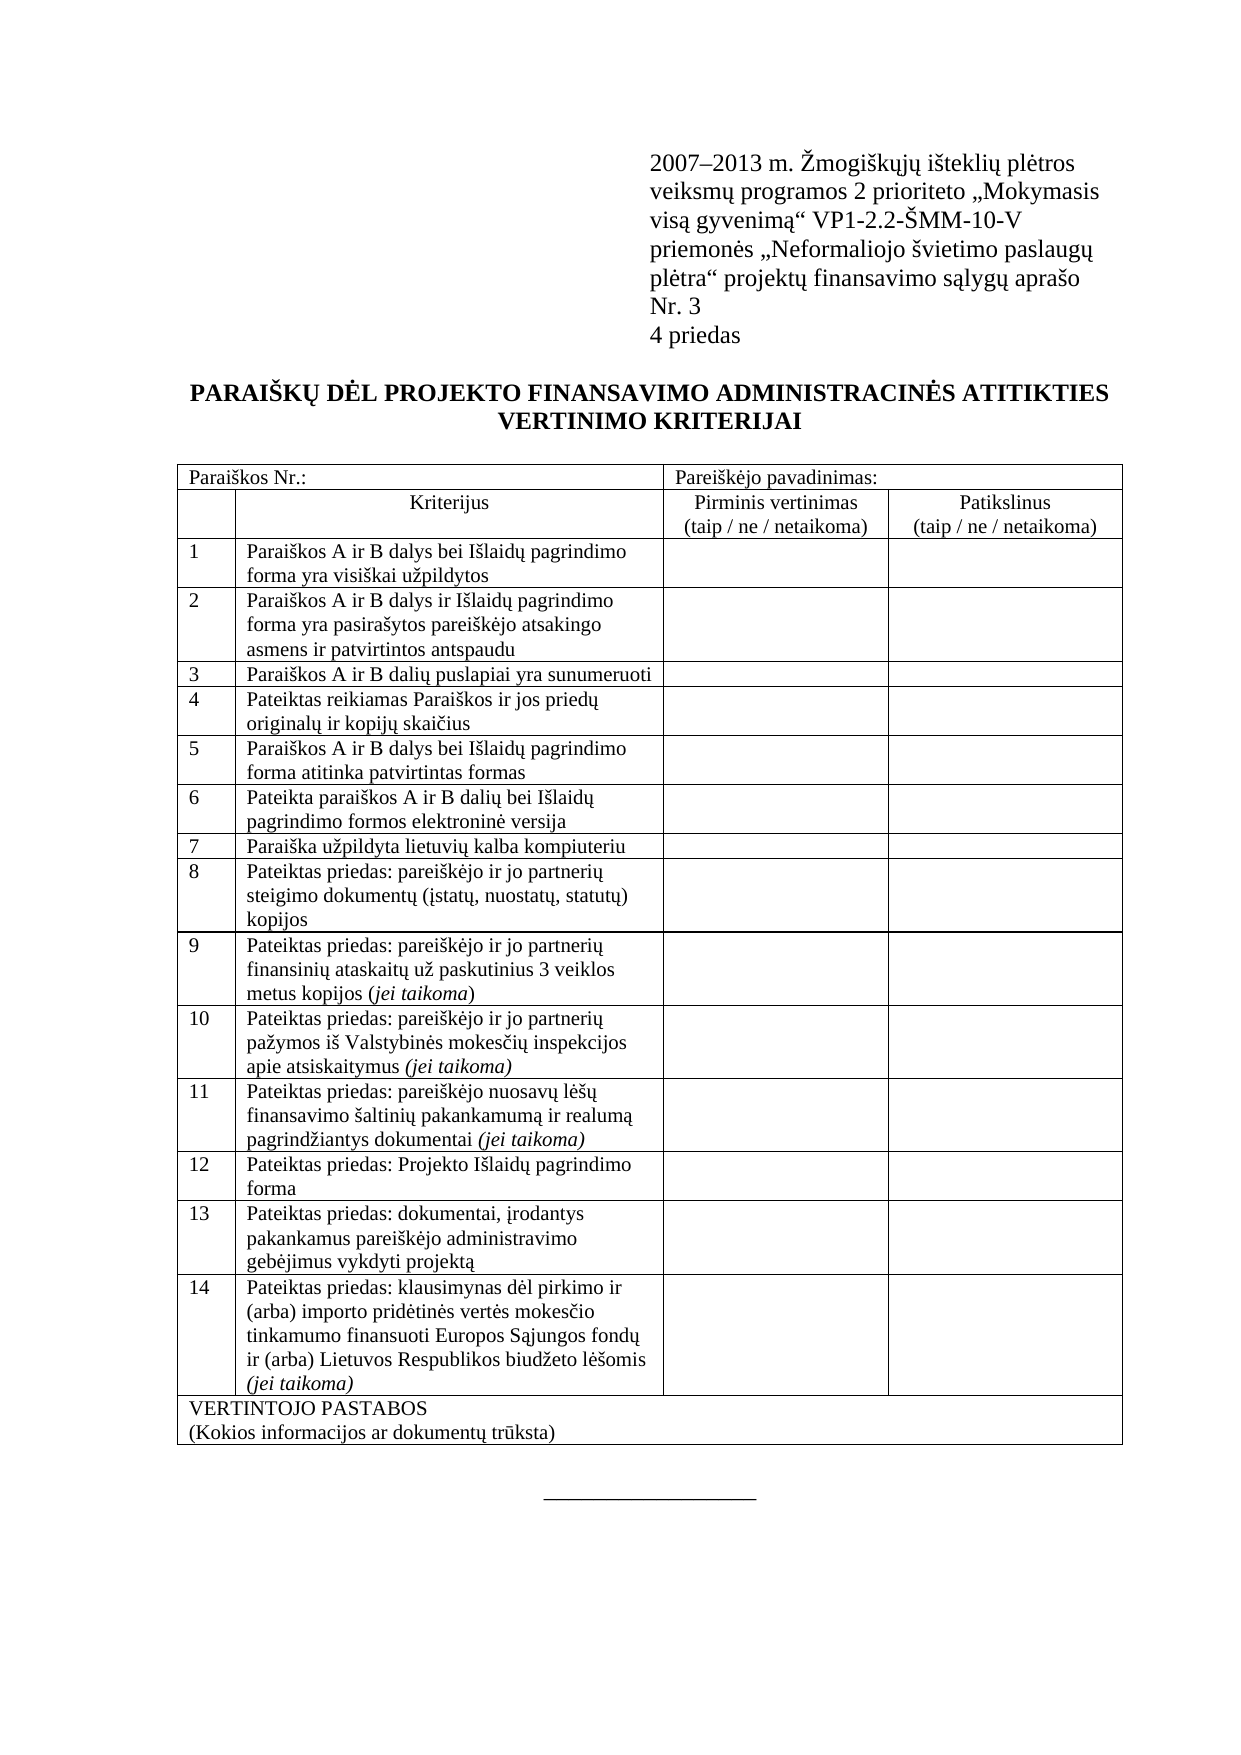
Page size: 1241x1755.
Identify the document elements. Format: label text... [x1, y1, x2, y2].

table_cell Paraiškos A ir B dalių puslapiai yra sunumeruoti [236, 662, 663, 686]
table_cell Pirminis vertinimas (taip / ne / netaikoma) [664, 490, 888, 538]
table_cell 9 [178, 933, 235, 1005]
table_cell Patikslinus (taip / ne / netaikoma) [889, 490, 1122, 538]
table_cell Pateiktas reikiamas Paraiškos ir jos priedų originalų ir kopijų skaičius [236, 687, 663, 735]
text veiksmų programos 2 prioriteto „Mokymasis [649, 176, 1122, 205]
table_cell 8 [178, 859, 235, 931]
table_cell [889, 662, 1122, 686]
table_cell 6 [178, 785, 235, 833]
table_cell [893, 1396, 973, 1444]
table_cell [889, 539, 1122, 587]
table_cell Pateiktas priedas: pareiškėjo ir jo partnerių finansinių ataskaitų už paskutinius 3 veiklos metus kopijos (jei taikoma) [236, 933, 663, 1005]
table_cell Pateiktas priedas: pareiškėjo ir jo partnerių pažymos iš Valstybinės mokesčių inspekcijos apie atsiskaitymus (jei taikoma) [236, 1006, 663, 1078]
table_cell 5 [178, 736, 235, 784]
table_cell [178, 490, 235, 538]
table_cell Pateiktas priedas: Projekto Išlaidų pagrindimo forma [236, 1152, 663, 1200]
table_cell [664, 539, 888, 587]
text plėtra“ projektų finansavimo sąlygų aprašo [649, 263, 1122, 291]
table_cell Pateiktas priedas: klausimynas dėl pirkimo ir (arba) importo pridėtinės vertės mokesčio tinkamumo finansuoti Europos Sąjungos fondų ir (arba) Lietuvos Respublikos biudžeto lėšomis (jei taikoma) [236, 1275, 663, 1395]
table_cell [664, 1079, 888, 1151]
table_cell Pateikta paraiškos A ir B dalių bei Išlaidų pagrindimo formos elektroninė versija [236, 785, 663, 833]
table_cell 3 [178, 662, 235, 686]
table_cell [664, 1152, 888, 1200]
table_cell Paraiškos A ir B dalys bei Išlaidų pagrindimo forma yra visiškai užpildytos [236, 539, 663, 587]
table_cell [889, 834, 1122, 858]
table_cell [889, 736, 1122, 784]
text 4 priedas [649, 320, 1122, 349]
table_cell Paraiškos A ir B dalys ir Išlaidų pagrindimo forma yra pasirašytos pareiškėjo atsakingo asmens ir patvirtintos antspaudu [236, 588, 663, 661]
table_cell 11 [178, 1079, 235, 1151]
table_cell [889, 588, 1122, 661]
table_cell [889, 785, 1122, 833]
text Nr. 3 [649, 291, 1122, 320]
table_cell 1 [178, 539, 235, 587]
table_cell [889, 933, 1122, 1005]
table_cell 12 [178, 1152, 235, 1200]
table_cell [664, 588, 888, 661]
table_cell [1062, 1396, 1122, 1444]
table_cell 4 [178, 687, 235, 735]
table_cell Pateiktas priedas: dokumentai, įrodantys pakankamus pareiškėjo administravimo gebėjimus vykdyti projektą [236, 1201, 663, 1273]
table_cell VERTINTOJO PASTABOS (Kokios informacijos ar dokumentų trūksta) [178, 1396, 893, 1444]
table_cell 10 [178, 1006, 235, 1078]
table_cell [664, 687, 888, 735]
table_cell [664, 662, 888, 686]
table_cell [664, 859, 888, 931]
table_cell 7 [178, 834, 235, 858]
table_header Pareiškėjo pavadinimas: [664, 465, 1122, 489]
text 2007–2013 m. Žmogiškųjų išteklių plėtros [649, 148, 1122, 176]
table_cell [889, 1201, 1122, 1273]
table_cell Kriterijus [236, 490, 663, 538]
table_cell Pateiktas priedas: pareiškėjo ir jo partnerių steigimo dokumentų (įstatų, nuostatų, statutų) kopijos [236, 859, 663, 931]
table_cell Pateiktas priedas: pareiškėjo nuosavų lėšų finansavimo šaltinių pakankamumą ir realumą pagrindžiantys dokumentai (jei taikoma) [236, 1079, 663, 1151]
table_cell Paraiška užpildyta lietuvių kalba kompiuteriu [236, 834, 663, 858]
table_cell [889, 687, 1122, 735]
table_cell [664, 834, 888, 858]
table_header Paraiškos Nr.: [178, 465, 663, 489]
table_cell [664, 1275, 888, 1395]
table_cell 13 [178, 1201, 235, 1273]
table_cell [664, 1201, 888, 1273]
table_cell [664, 1006, 888, 1078]
text visą gyvenimą“ VP1-2.2-ŠMM-10-V priemonės „Neformaliojo švietimo paslaugų [649, 205, 1122, 263]
table_cell [664, 933, 888, 1005]
table_cell 2 [178, 588, 235, 661]
table_cell [664, 785, 888, 833]
table_cell [889, 1079, 1122, 1151]
table_cell [889, 859, 1122, 931]
table_cell [889, 1152, 1122, 1200]
table_cell 14 [178, 1275, 235, 1395]
table_cell Paraiškos A ir B dalys bei Išlaidų pagrindimo forma atitinka patvirtintas formas [236, 736, 663, 784]
table_cell [889, 1006, 1122, 1078]
text PARAIŠKŲ DĖL PROJEKTO FINANSAVIMO ADMINISTRACINĖS ATITIKTIES VERTINIMO KRITERIJAI [177, 378, 1122, 435]
table_cell [889, 1275, 1122, 1395]
table_cell [974, 1396, 1062, 1444]
table_cell [664, 736, 888, 784]
text _________________ [177, 1474, 1122, 1503]
